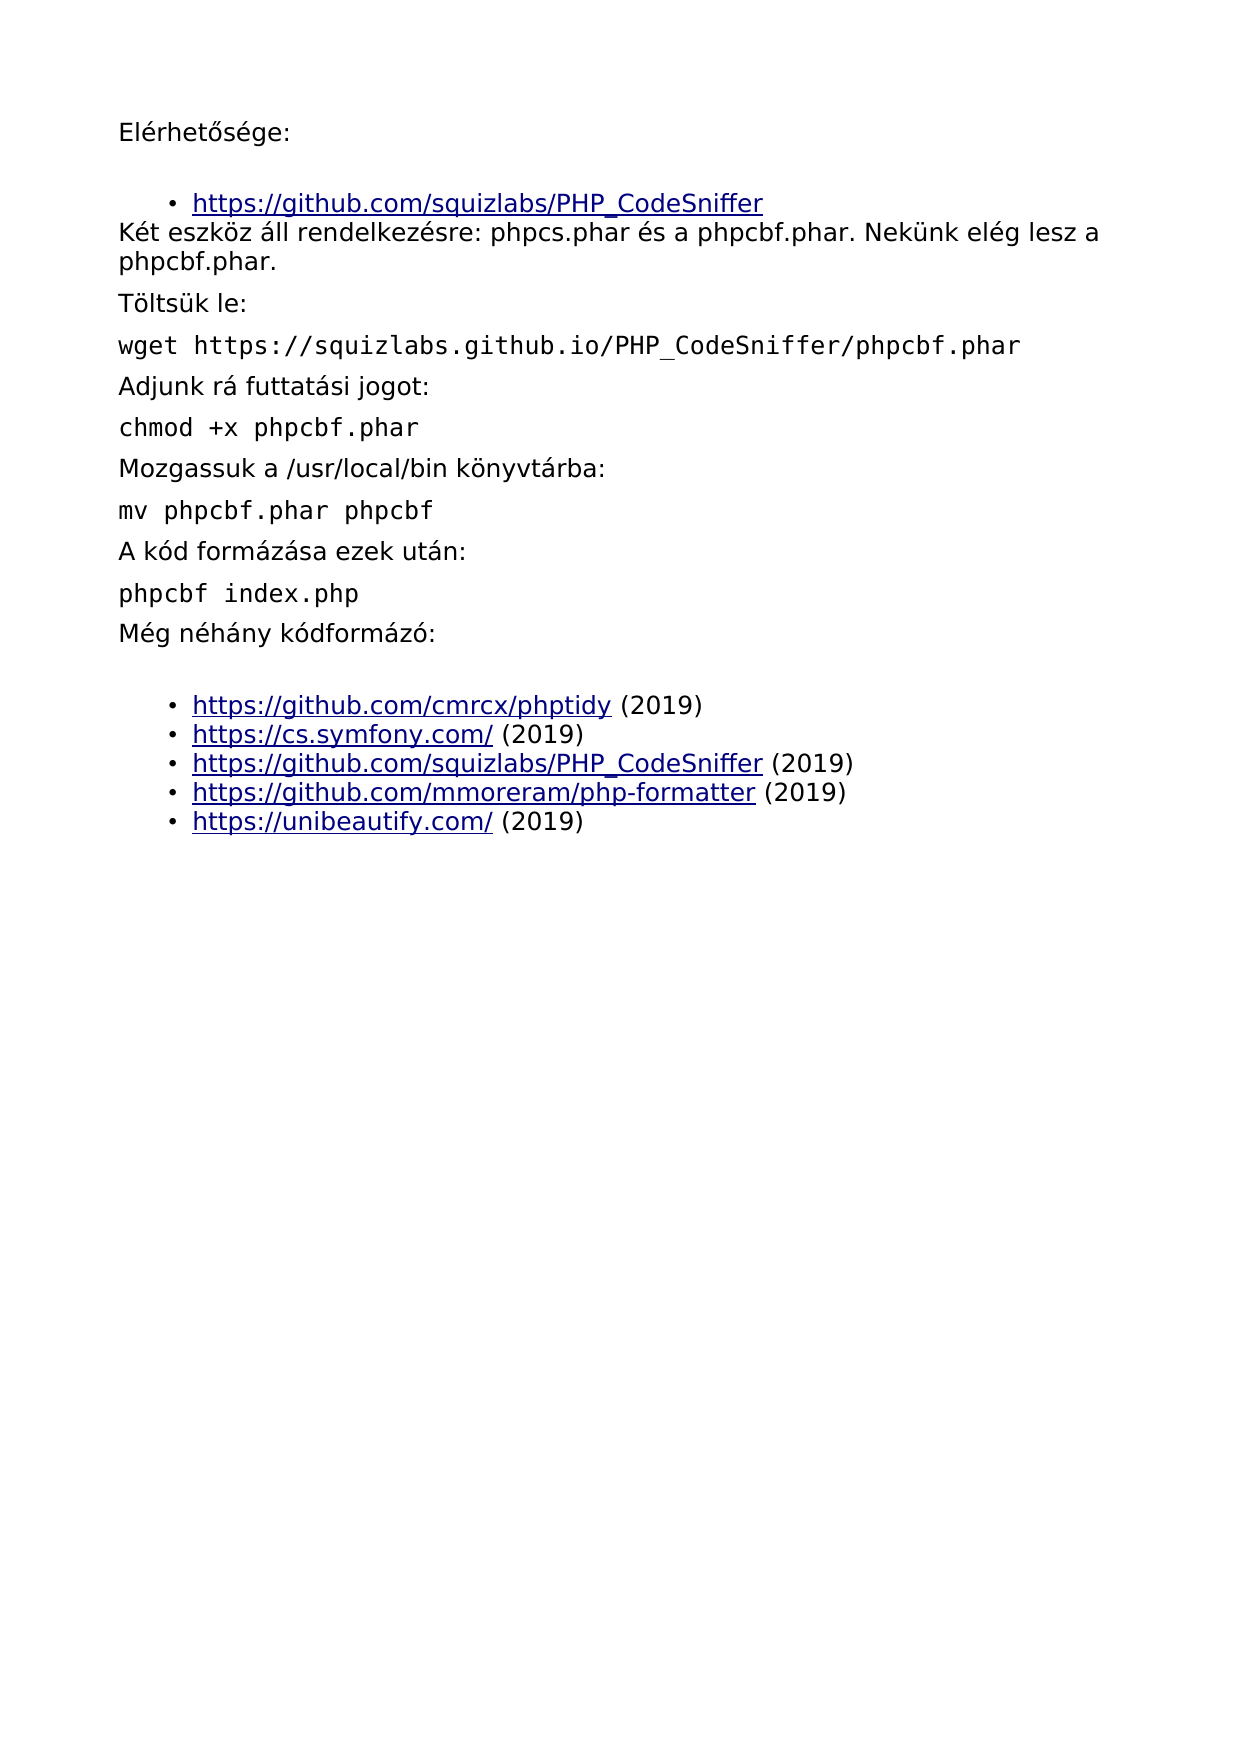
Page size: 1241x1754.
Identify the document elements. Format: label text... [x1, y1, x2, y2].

text A kód formázása ezek után: [118, 537, 1122, 566]
text chmod +x phpcbf.phar [118, 413, 1122, 443]
list https://unibeautify.com/ (2019) [177, 807, 1122, 837]
list https://github.com/squizlabs/PHP_CodeSniffer [177, 189, 1122, 218]
text Töltsük le: [118, 289, 1122, 318]
text Elérhetősége: [118, 118, 1122, 147]
list https://cs.symfony.com/ (2019) [177, 720, 1122, 749]
text Adjunk rá futtatási jogot: [118, 372, 1122, 401]
text Még néhány kódformázó: [118, 620, 1122, 649]
list https://github.com/mmoreram/php-formatter (2019) [177, 778, 1122, 807]
text Mozgassuk a /usr/local/bin könyvtárba: [118, 454, 1122, 484]
list https://github.com/squizlabs/PHP_CodeSniffer (2019) [177, 749, 1122, 778]
text phpcbf index.php [118, 579, 1122, 608]
list https://github.com/cmrcx/phptidy (2019) [177, 691, 1122, 720]
text wget https://squizlabs.github.io/PHP_CodeSniffer/phpcbf.phar [118, 331, 1122, 360]
text mv phpcbf.phar phpcbf [118, 496, 1122, 525]
text Két eszköz áll rendelkezésre: phpcs.phar és a phpcbf.phar. Nekünk elég lesz a phpcbf.phar. [118, 218, 1122, 277]
